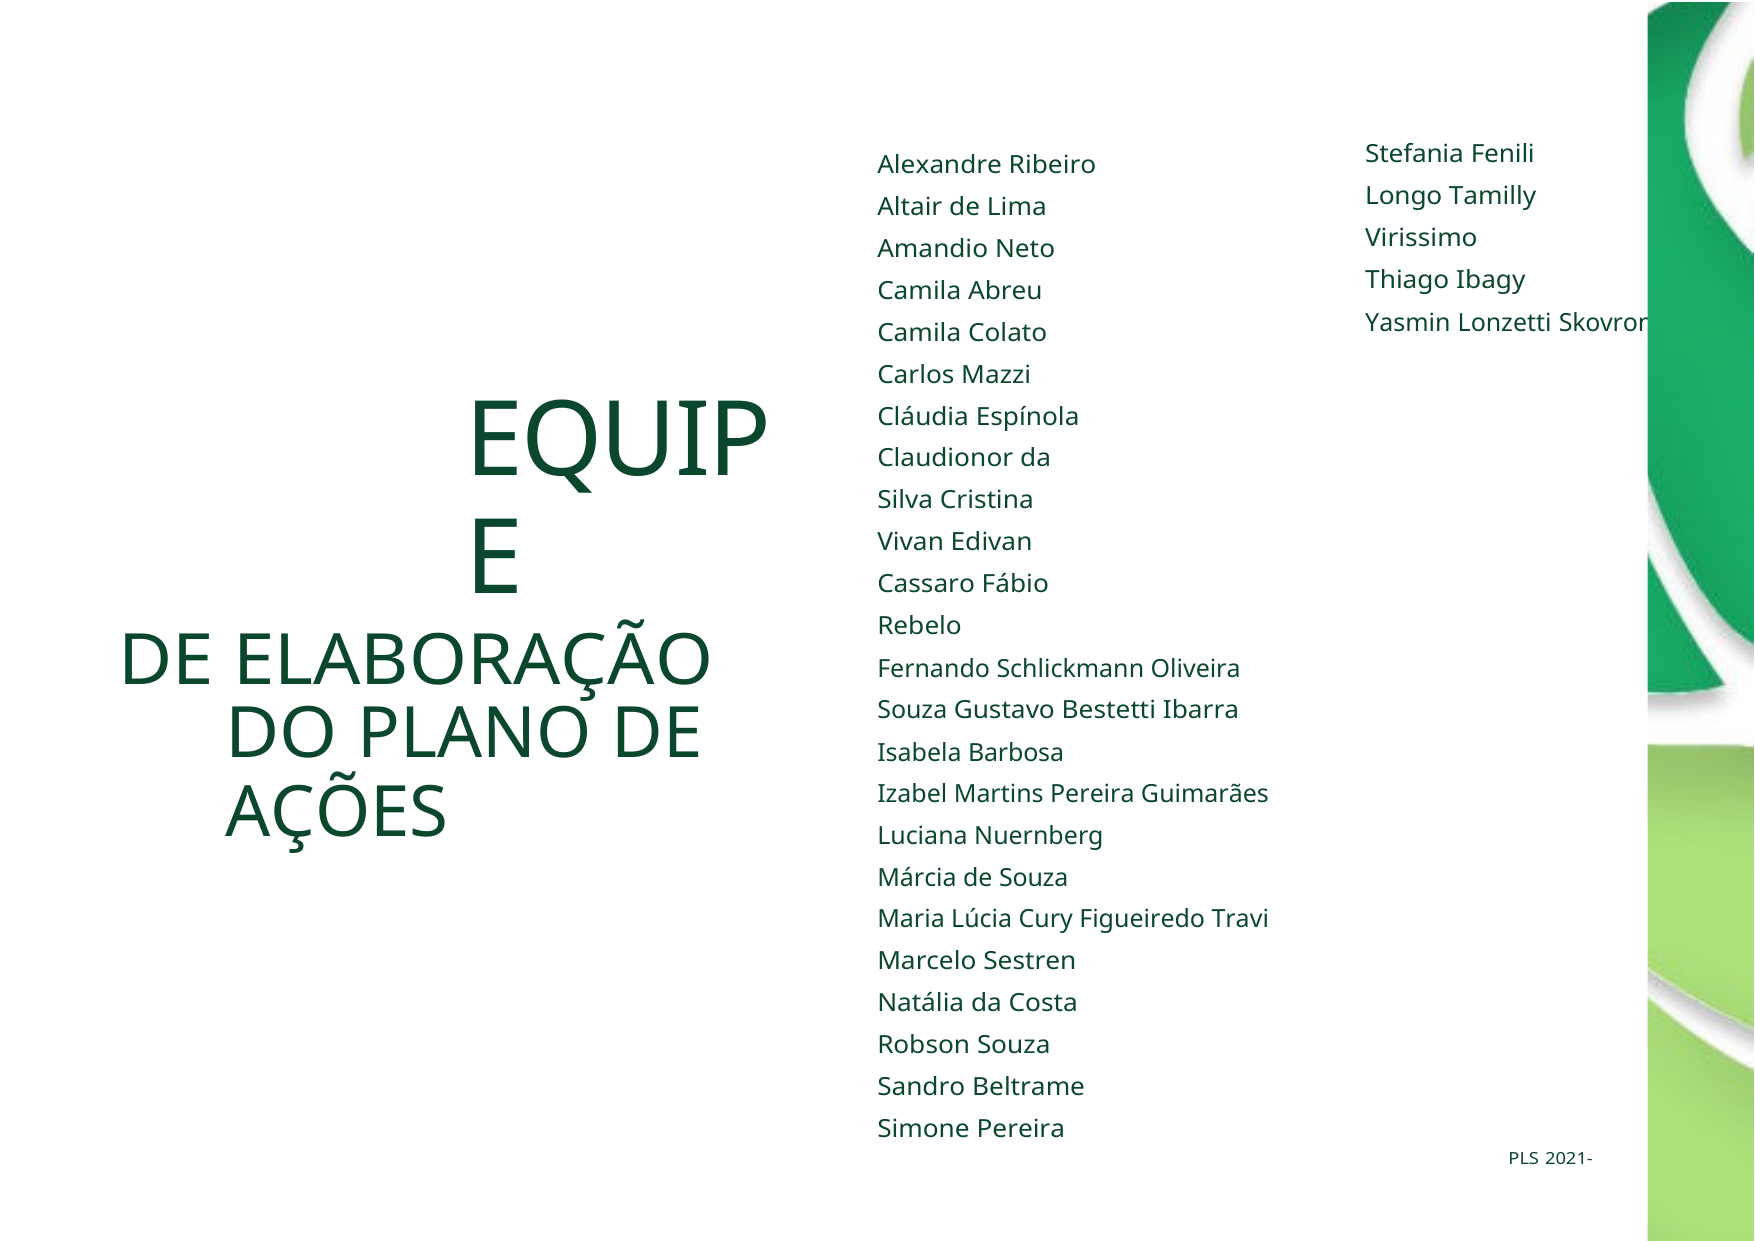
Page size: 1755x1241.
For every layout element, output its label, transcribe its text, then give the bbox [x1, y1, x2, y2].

text Stefania Fenili Longo Tamilly Virissimo Thiago Ibagy [1365, 136, 1568, 296]
text Maria Lúcia Cury Figueiredo Travi Marcelo Sestren [877, 901, 1299, 977]
text Fernando Schlickmann Oliveira Souza Gustavo Bestetti Ibarra [877, 650, 1299, 726]
text Natália da Costa Robson Souza Sandro Beltrame Simone Pereira [877, 985, 1113, 1144]
subtitle EQUIPE [465, 382, 811, 617]
text Márcia de Souza [877, 859, 1299, 893]
text Alexandre Ribeiro Altair de Lima Amandio Neto Camila Abreu Camila Colato Carlos Mazzi Cláudia Espínola Claudionor da Silva Cristina Vivan Edivan Cassaro Fábio Rebelo [877, 147, 1096, 642]
text Isabela Barbosa [877, 734, 1299, 768]
text DE ELABORAÇÃO DO PLANO DE AÇÕES [118, 622, 811, 857]
text Izabel Martins Pereira Guimarães Luciana Nuernberg [877, 776, 1299, 852]
text Yasmin Lonzetti Skovronski [1365, 304, 1647, 338]
